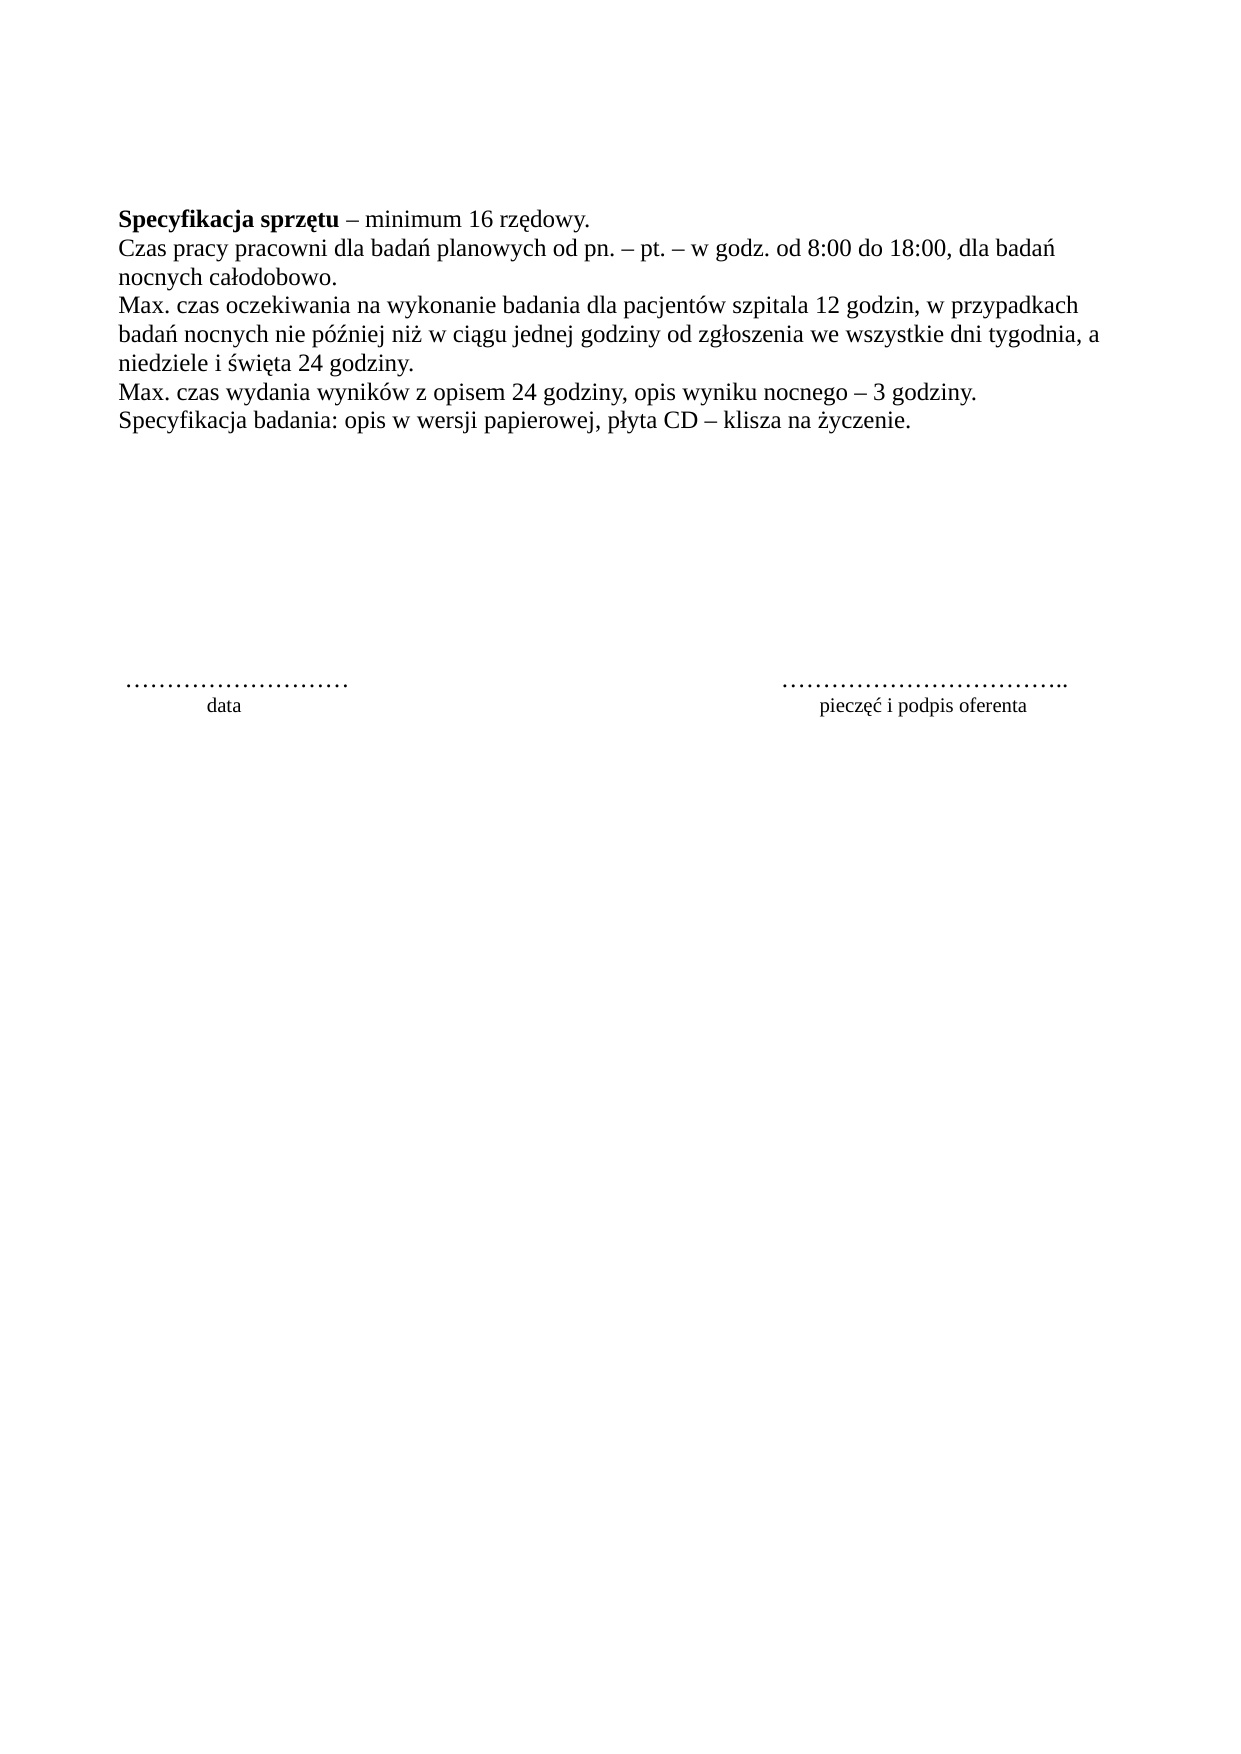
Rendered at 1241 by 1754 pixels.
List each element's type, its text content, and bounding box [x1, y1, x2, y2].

text Max. czas oczekiwania na wykonanie badania dla pacjentów szpitala 12 godzin, w przypadkach badań nocnych nie później niż w ciągu jednej godziny od zgłoszenia we wszystkie dni tygodnia, a niedziele i święta 24 godziny. [118, 291, 1122, 377]
text Specyfikacja sprzętu – minimum 16 rzędowy. [118, 204, 1122, 233]
text Max. czas wydania wyników z opisem 24 godziny, opis wyniku nocnego – 3 godziny. [118, 377, 1122, 406]
text Czas pracy pracowni dla badań planowych od pn. – pt. – w godz. od 8:00 do 18:00, dla badań nocnych całodobowo. [118, 233, 1122, 291]
text ……………………… …………………………….. [118, 664, 1122, 693]
text data pieczęć i podpis oferenta [118, 693, 1122, 717]
text Specyfikacja badania: opis w wersji papierowej, płyta CD – klisza na życzenie. [118, 406, 1122, 434]
